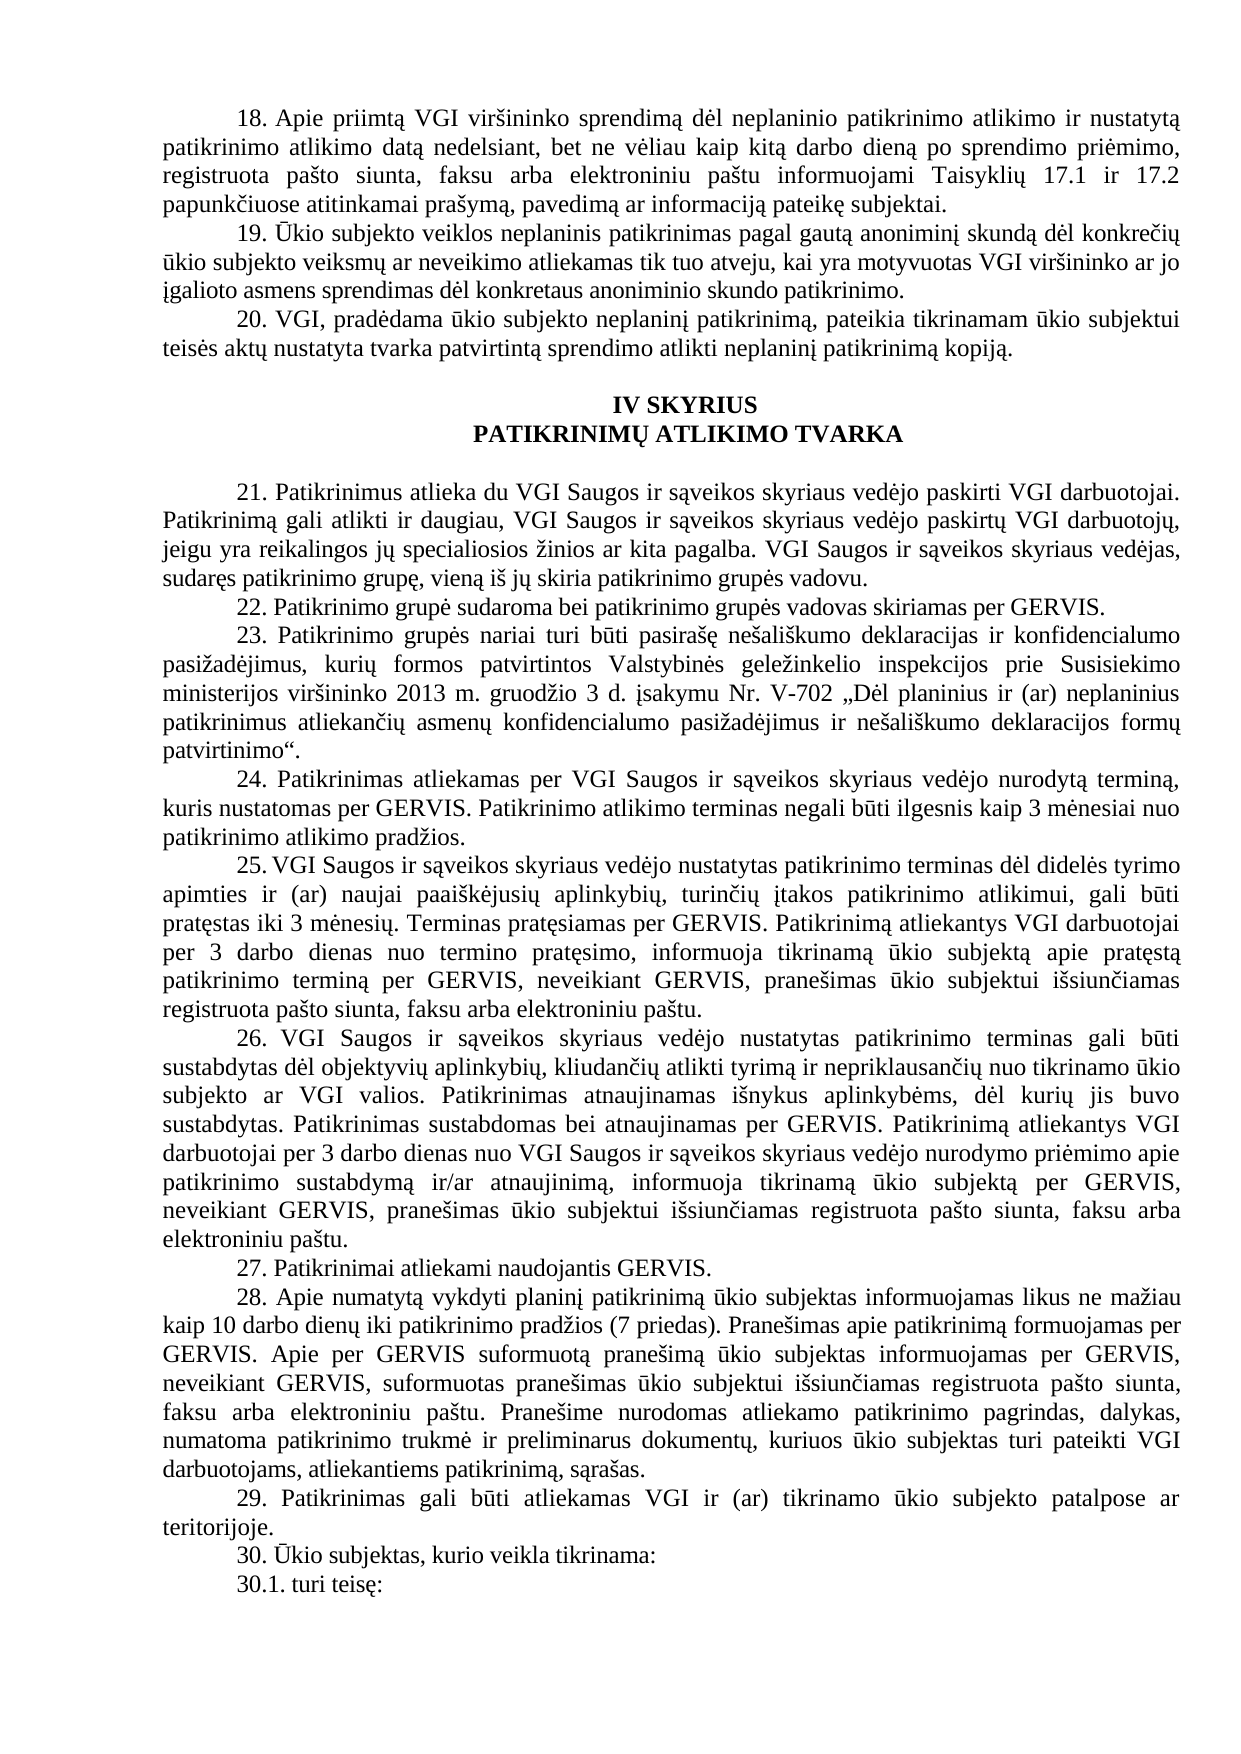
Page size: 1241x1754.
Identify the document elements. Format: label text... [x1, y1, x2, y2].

text 24. Patikrinimas atliekamas per VGI Saugos ir sąveikos skyriaus vedėjo nurodytą terminą, kuris nustatomas per GERVIS. Patikrinimo atlikimo terminas negali būti ilgesnis kaip 3 mėnesiai nuo patikrinimo atlikimo pradžios. [162, 764, 1181, 851]
text 29. Patikrinimas gali būti atliekamas VGI ir (ar) tikrinamo ūkio subjekto patalpose ar teritorijoje. [162, 1483, 1181, 1541]
text 23. Patikrinimo grupės nariai turi būti pasirašę nešališkumo deklaracijas ir konfidencialumo pasižadėjimus, kurių formos patvirtintos Valstybinės geležinkelio inspekcijos prie Susisiekimo ministerijos viršininko 2013 m. gruodžio 3 d. įsakymu Nr. V-702 „Dėl planinius ir (ar) neplaninius patikrinimus atliekančių asmenų konfidencialumo pasižadėjimus ir nešališkumo deklaracijos formų patvirtinimo“. [162, 621, 1181, 764]
text 22. Patikrinimo grupė sudaroma bei patikrinimo grupės vadovas skiriamas per GERVIS. [162, 592, 1181, 621]
text 30. Ūkio subjektas, kurio veikla tikrinama: [162, 1541, 1181, 1569]
text 27. Patikrinimai atliekami naudojantis GERVIS. [162, 1253, 1181, 1282]
text 30.1. turi teisę: [162, 1569, 1181, 1598]
text 21. Patikrinimus atlieka du VGI Saugos ir sąveikos skyriaus vedėjo paskirti VGI darbuotojai. Patikrinimą gali atlikti ir daugiau, VGI Saugos ir sąveikos skyriaus vedėjo paskirtų VGI darbuotojų, jeigu yra reikalingos jų specialiosios žinios ar kita pagalba. VGI Saugos ir sąveikos skyriaus vedėjas, sudaręs patikrinimo grupę, vieną iš jų skiria patikrinimo grupės vadovu. [162, 477, 1181, 592]
text 19. Ūkio subjekto veiklos neplaninis patikrinimas pagal gautą anoniminį skundą dėl konkrečių ūkio subjekto veiksmų ar neveikimo atliekamas tik tuo atveju, kai yra motyvuotas VGI viršininko ar jo įgalioto asmens sprendimas dėl konkretaus anoniminio skundo patikrinimo. [162, 218, 1181, 304]
text PATIKRINIMŲ ATLIKIMO TVARKA [162, 419, 1181, 448]
text 26. VGI Saugos ir sąveikos skyriaus vedėjo nustatytas patikrinimo terminas gali būti sustabdytas dėl objektyvių aplinkybių, kliudančių atlikti tyrimą ir nepriklausančių nuo tikrinamo ūkio subjekto ar VGI valios. Patikrinimas atnaujinamas išnykus aplinkybėms, dėl kurių jis buvo sustabdytas. Patikrinimas sustabdomas bei atnaujinamas per GERVIS. Patikrinimą atliekantys VGI darbuotojai per 3 darbo dienas nuo VGI Saugos ir sąveikos skyriaus vedėjo nurodymo priėmimo apie patikrinimo sustabdymą ir/ar atnaujinimą, informuoja tikrinamą ūkio subjektą per GERVIS, neveikiant GERVIS, pranešimas ūkio subjektui išsiunčiamas registruota pašto siunta, faksu arba elektroniniu paštu. [162, 1023, 1181, 1253]
text 28. Apie numatytą vykdyti planinį patikrinimą ūkio subjektas informuojamas likus ne mažiau kaip 10 darbo dienų iki patikrinimo pradžios (7 priedas). Pranešimas apie patikrinimą formuojamas per GERVIS. Apie per GERVIS suformuotą pranešimą ūkio subjektas informuojamas per GERVIS, neveikiant GERVIS, suformuotas pranešimas ūkio subjektui išsiunčiamas registruota pašto siunta, faksu arba elektroniniu paštu. Pranešime nurodomas atliekamo patikrinimo pagrindas, dalykas, numatoma patikrinimo trukmė ir preliminarus dokumentų, kuriuos ūkio subjektas turi pateikti VGI darbuotojams, atliekantiems patikrinimą, sąrašas. [162, 1282, 1181, 1483]
text IV SKYRIUS [162, 391, 1181, 419]
text 18. Apie priimtą VGI viršininko sprendimą dėl neplaninio patikrinimo atlikimo ir nustatytą patikrinimo atlikimo datą nedelsiant, bet ne vėliau kaip kitą darbo dieną po sprendimo priėmimo, registruota pašto siunta, faksu arba elektroniniu paštu informuojami Taisyklių 17.1 ir 17.2 papunkčiuose atitinkamai prašymą, pavedimą ar informaciją pateikę subjektai. [162, 103, 1181, 218]
text 25. VGI Saugos ir sąveikos skyriaus vedėjo nustatytas patikrinimo terminas dėl didelės tyrimo apimties ir (ar) naujai paaiškėjusių aplinkybių, turinčių įtakos patikrinimo atlikimui, gali būti pratęstas iki 3 mėnesių. Terminas pratęsiamas per GERVIS. Patikrinimą atliekantys VGI darbuotojai per 3 darbo dienas nuo termino pratęsimo, informuoja tikrinamą ūkio subjektą apie pratęstą patikrinimo terminą per GERVIS, neveikiant GERVIS, pranešimas ūkio subjektui išsiunčiamas registruota pašto siunta, faksu arba elektroniniu paštu. [162, 851, 1181, 1023]
text 20. VGI, pradėdama ūkio subjekto neplaninį patikrinimą, pateikia tikrinamam ūkio subjektui teisės aktų nustatyta tvarka patvirtintą sprendimo atlikti neplaninį patikrinimą kopiją. [162, 304, 1181, 362]
